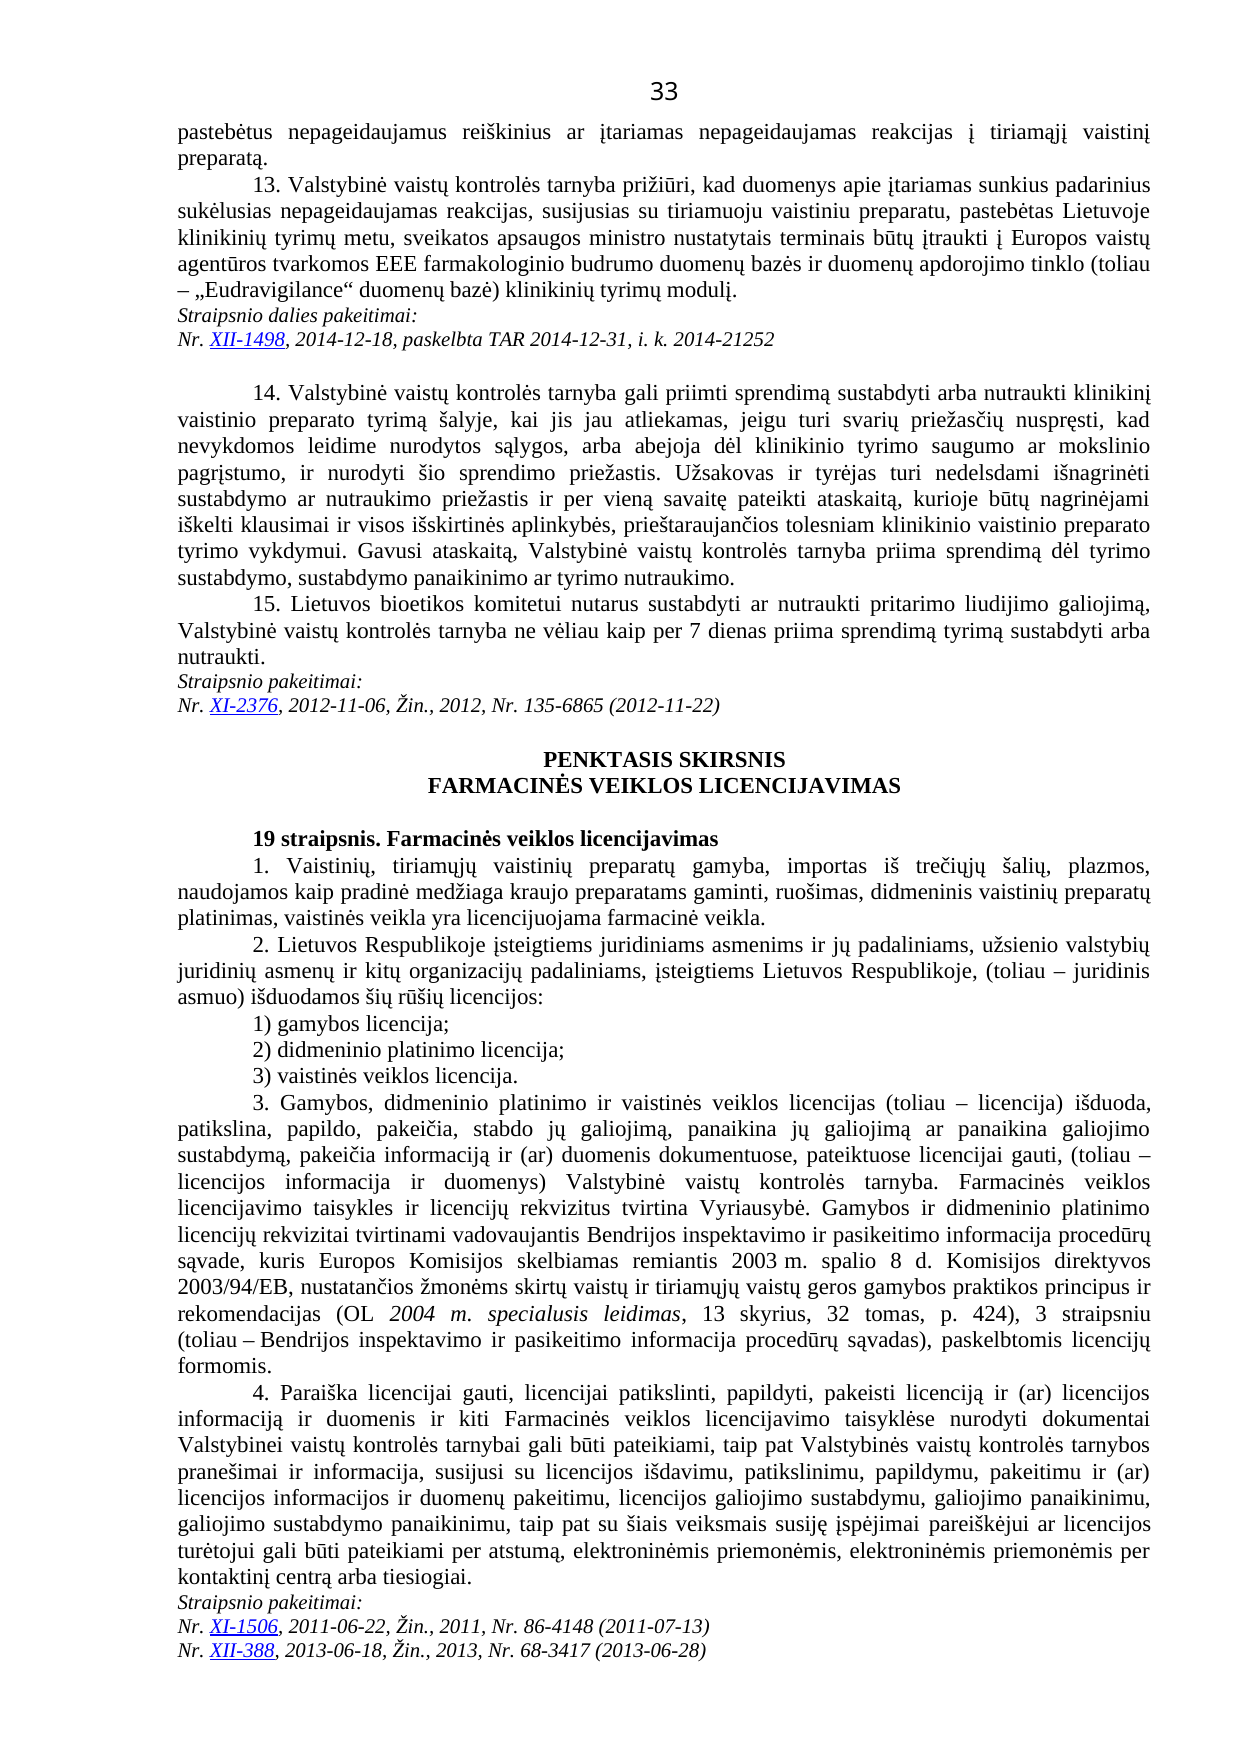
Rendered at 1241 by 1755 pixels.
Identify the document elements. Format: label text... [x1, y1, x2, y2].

text 19 straipsnis. Farmacinės veiklos licencijavimas [177, 825, 1152, 852]
text Straipsnio dalies pakeitimai: [177, 303, 1152, 327]
text 15. Lietuvos bioetikos komitetui nutarus sustabdyti ar nutraukti pritarimo liudijimo galiojimą, Valstybinė vaistų kontrolės tarnyba ne vėliau kaip per 7 dienas priima sprendimą tyrimą sustabdyti arba nutraukti. [177, 590, 1152, 669]
text pastebėtus nepageidaujamus reiškinius ar įtariamas nepageidaujamas reakcijas į tiriamąjį vaistinį preparatą. [177, 118, 1152, 171]
text 2. Lietuvos Respublikoje įsteigtiems juridiniams asmenims ir jų padaliniams, užsienio valstybių juridinių asmenų ir kitų organizacijų padaliniams, įsteigtiems Lietuvos Respublikoje, (toliau – juridinis asmuo) išduodamos šių rūšių licencijos: [177, 931, 1152, 1010]
text 3) vaistinės veiklos licencija. [177, 1062, 1152, 1089]
text 14. Valstybinė vaistų kontrolės tarnyba gali priimti sprendimą sustabdyti arba nutraukti klinikinį vaistinio preparato tyrimą šalyje, kai jis jau atliekamas, jeigu turi svarių priežasčių nuspręsti, kad nevykdomos leidime nurodytos sąlygos, arba abejoja dėl klinikinio tyrimo saugumo ar mokslinio pagrįstumo, ir nurodyti šio sprendimo priežastis. Užsakovas ir tyrėjas turi nedelsdami išnagrinėti sustabdymo ar nutraukimo priežastis ir per vieną savaitę pateikti ataskaitą, kurioje būtų nagrinėjami iškelti klausimai ir visos išskirtinės aplinkybės, prieštaraujančios tolesniam klinikinio vaistinio preparato tyrimo vykdymui. Gavusi ataskaitą, Valstybinė vaistų kontrolės tarnyba priima sprendimą dėl tyrimo sustabdymo, sustabdymo panaikinimo ar tyrimo nutraukimo. [177, 379, 1152, 590]
text Nr. XI-2376, 2012-11-06, Žin., 2012, Nr. 135-6865 (2012-11-22) [177, 693, 1152, 717]
text 3. Gamybos, didmeninio platinimo ir vaistinės veiklos licencijas (toliau – licencija) išduoda, patikslina, papildo, pakeičia, stabdo jų galiojimą, panaikina jų galiojimą ar panaikina galiojimo sustabdymą, pakeičia informaciją ir (ar) duomenis dokumentuose, pateiktuose licencijai gauti, (toliau – licencijos informacija ir duomenys) Valstybinė vaistų kontrolės tarnyba. Farmacinės veiklos licencijavimo taisykles ir licencijų rekvizitus tvirtina Vyriausybė. Gamybos ir didmeninio platinimo licencijų rekvizitai tvirtinami vadovaujantis Bendrijos inspektavimo ir pasikeitimo informacija procedūrų sąvade, kuris Europos Komisijos skelbiamas remiantis 2003 m. spalio 8 d. Komisijos direktyvos 2003/94/EB, nustatančios žmonėms skirtų vaistų ir tiriamųjų vaistų geros gamybos praktikos principus ir rekomendacijas (OL 2004 m. specialusis leidimas, 13 skyrius, 32 tomas, p. 424), 3 straipsniu (toliau – Bendrijos inspektavimo ir pasikeitimo informacija procedūrų sąvadas), paskelbtomis licencijų formomis. [177, 1089, 1152, 1379]
text Nr. XII-1498, 2014-12-18, paskelbta TAR 2014-12-31, i. k. 2014-21252 [177, 327, 1152, 351]
text PENKTASIS skIRSNIS [177, 746, 1152, 773]
text Straipsnio pakeitimai: [177, 669, 1152, 693]
text Nr. XI-1506, 2011-06-22, Žin., 2011, Nr. 86-4148 (2011-07-13) [177, 1614, 1152, 1638]
text Nr. XII-388, 2013-06-18, Žin., 2013, Nr. 68-3417 (2013-06-28) [177, 1638, 1152, 1662]
text FARMACINĖS VEIKLOS licencijavimas [177, 773, 1152, 799]
text 1. Vaistinių, tiriamųjų vaistinių preparatų gamyba, importas iš trečiųjų šalių, plazmos, naudojamos kaip pradinė medžiaga kraujo preparatams gaminti, ruošimas, didmeninis vaistinių preparatų platinimas, vaistinės veikla yra licencijuojama farmacinė veikla. [177, 852, 1152, 931]
text 13. Valstybinė vaistų kontrolės tarnyba prižiūri, kad duomenys apie įtariamas sunkius padarinius sukėlusias nepageidaujamas reakcijas, susijusias su tiriamuoju vaistiniu preparatu, pastebėtas Lietuvoje klinikinių tyrimų metu, sveikatos apsaugos ministro nustatytais terminais būtų įtraukti į Europos vaistų agentūros tvarkomos EEE farmakologinio budrumo duomenų bazės ir duomenų apdorojimo tinklo (toliau – „Eudravigilance“ duomenų bazė) klinikinių tyrimų modulį. [177, 171, 1152, 303]
text 4. Paraiška licencijai gauti, licencijai patikslinti, papildyti, pakeisti licenciją ir (ar) licencijos informaciją ir duomenis ir kiti Farmacinės veiklos licencijavimo taisyklėse nurodyti dokumentai Valstybinei vaistų kontrolės tarnybai gali būti pateikiami, taip pat Valstybinės vaistų kontrolės tarnybos pranešimai ir informacija, susijusi su licencijos išdavimu, patikslinimu, papildymu, pakeitimu ir (ar) licencijos informacijos ir duomenų pakeitimu, licencijos galiojimo sustabdymu, galiojimo panaikinimu, galiojimo sustabdymo panaikinimu, taip pat su šiais veiksmais susiję įspėjimai pareiškėjui ar licencijos turėtojui gali būti pateikiami per atstumą, elektroninėmis priemonėmis, elektroninėmis priemonėmis per kontaktinį centrą arba tiesiogiai. [177, 1379, 1152, 1589]
text 2) didmeninio platinimo licencija; [177, 1036, 1152, 1062]
text 1) gamybos licencija; [177, 1010, 1152, 1036]
text Straipsnio pakeitimai: [177, 1589, 1152, 1614]
